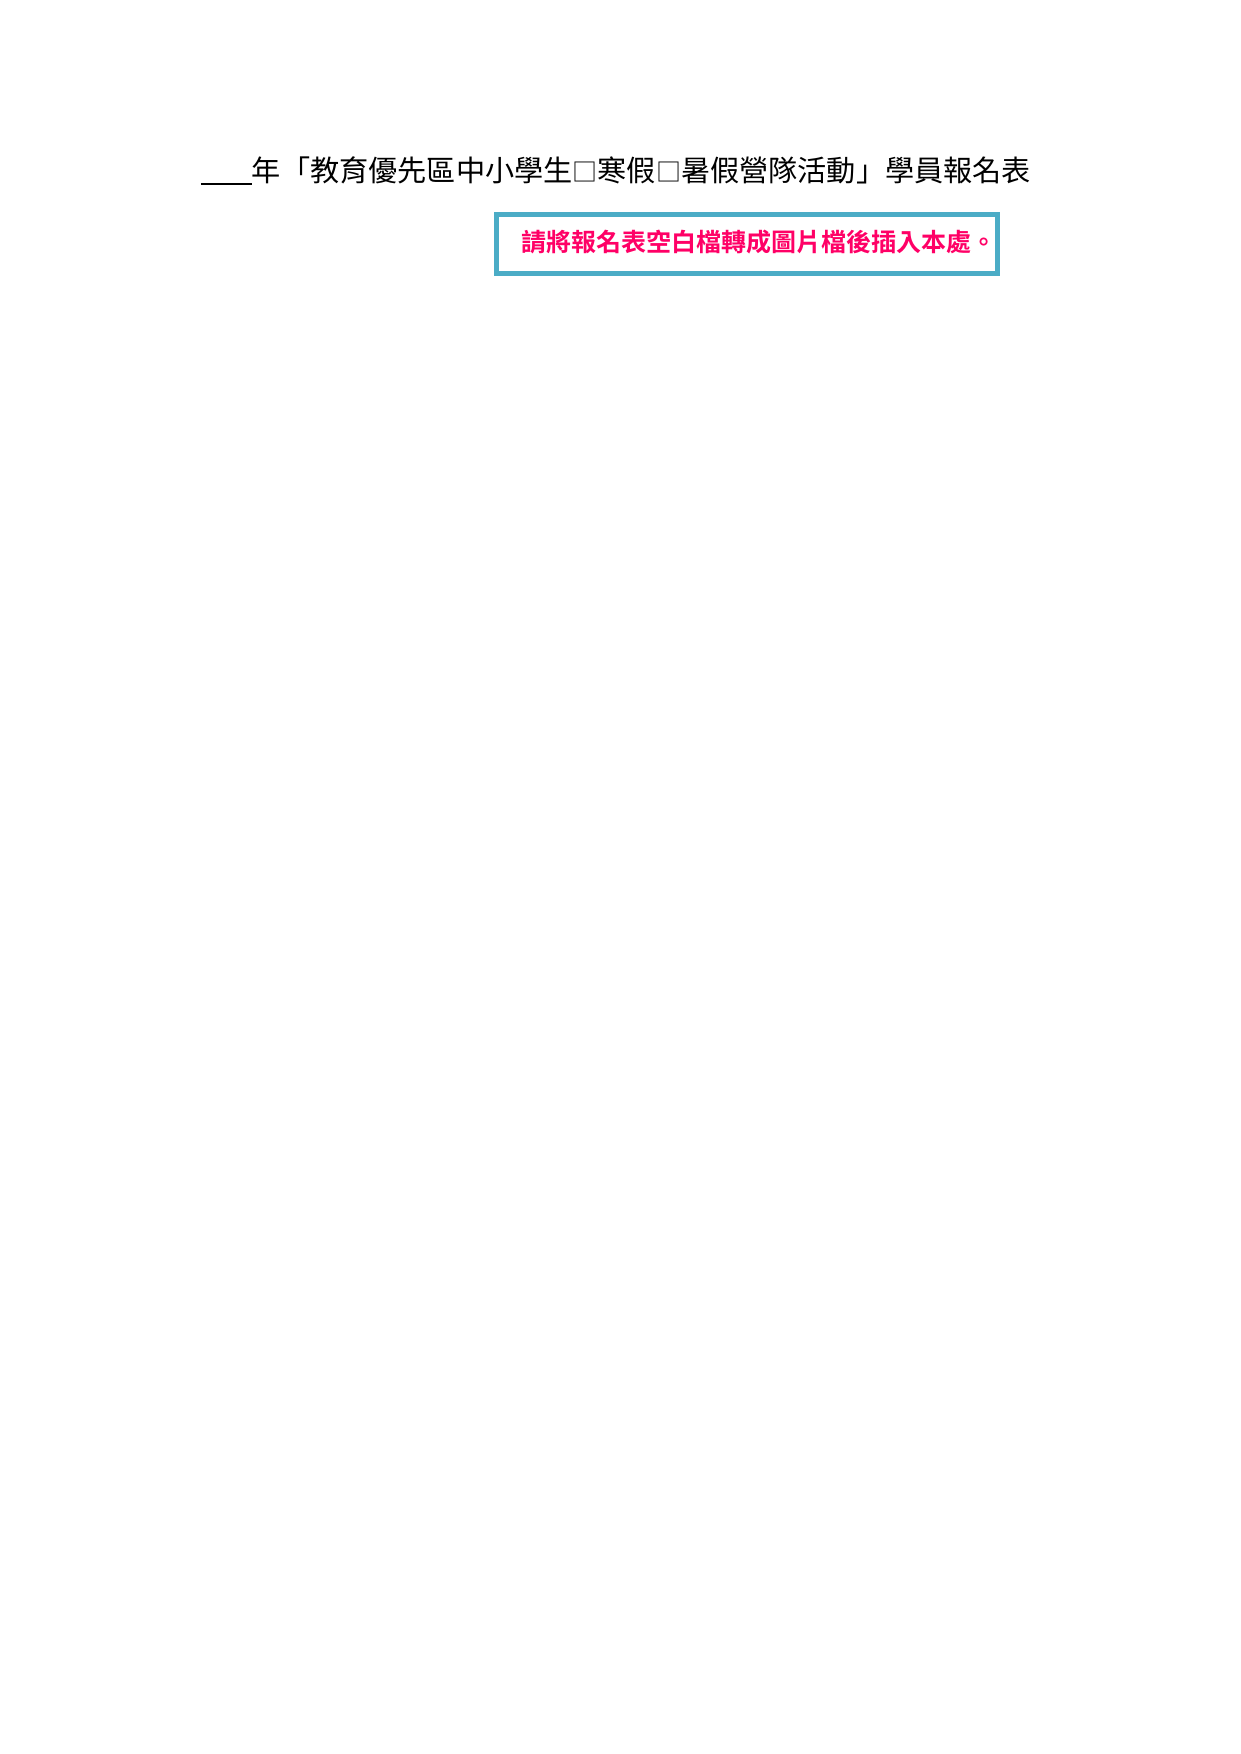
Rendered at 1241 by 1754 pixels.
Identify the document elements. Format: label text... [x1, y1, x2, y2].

text 年「教育優先區中小學生□寒假□暑假營隊活動」學員報名表 [74, 127, 1157, 189]
